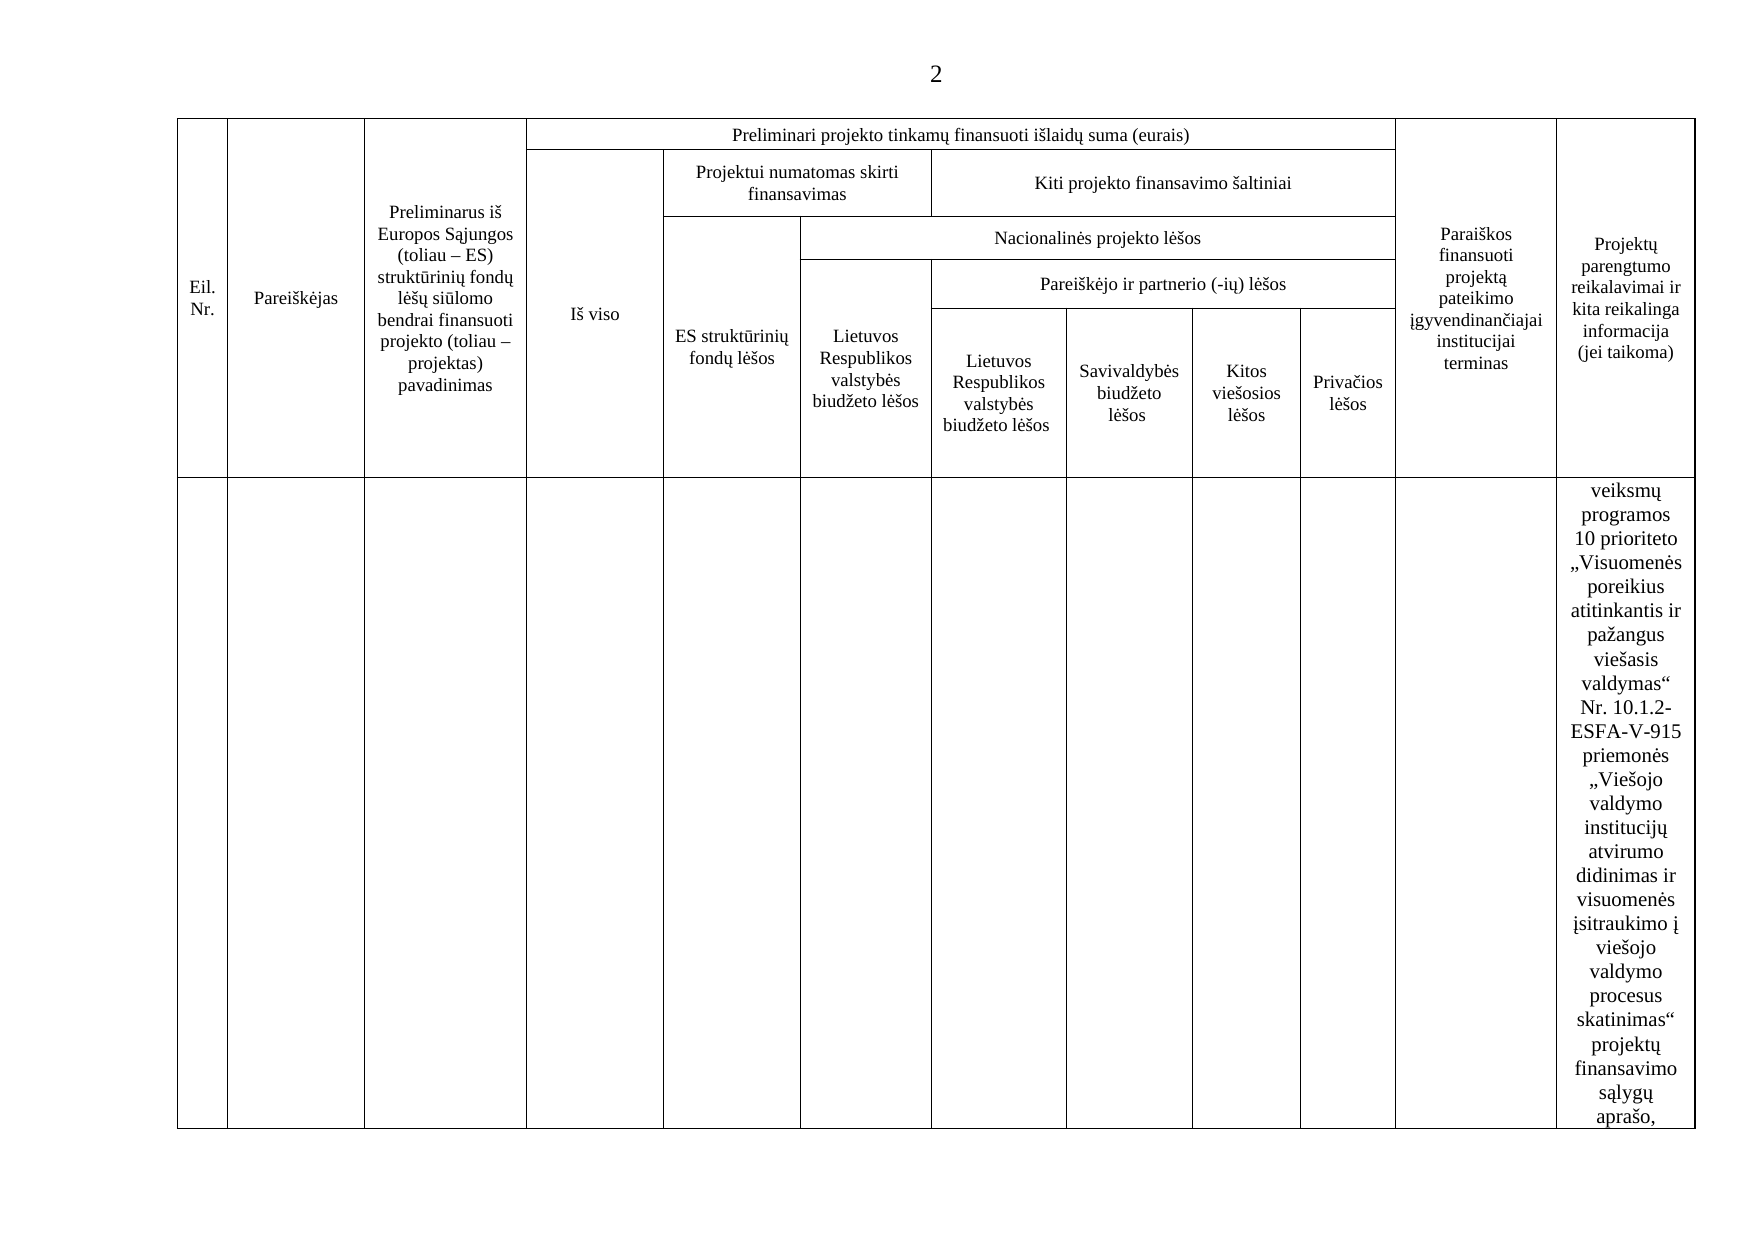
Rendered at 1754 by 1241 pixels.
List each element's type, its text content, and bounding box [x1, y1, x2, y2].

table_cell [228, 478, 364, 1128]
table_cell Pareiškėjo ir partnerio (-ių) lėšos [932, 260, 1395, 307]
table_header Paraiškos finansuoti projektą pateikimo įgyvendinančiajai institucijai terminas [1396, 119, 1556, 477]
table_cell Savivaldybės biudžeto lėšos [1067, 309, 1192, 477]
table_cell [1067, 478, 1192, 1128]
table_cell Lietuvos Respublikos valstybės biudžeto lėšos [932, 309, 1066, 477]
table_header Preliminarus iš Europos Sąjungos (toliau – ES) struktūrinių fondų lėšų siūlomo bendrai finansuoti projekto (toliau – projektas) pavadinimas [365, 119, 526, 477]
table_cell [801, 478, 931, 1128]
table_cell Nacionalinės projekto lėšos [801, 217, 1395, 259]
table_cell [1301, 478, 1395, 1128]
table_cell Kiti projekto finansavimo šaltiniai [932, 150, 1395, 216]
table_header Projektų parengtumo reikalavimai ir kita reikalinga informacija (jei taikoma) [1557, 119, 1694, 477]
table_cell [178, 478, 227, 1128]
table_cell Projektui numatomas skirti finansavimas [664, 150, 931, 216]
table_cell [664, 478, 800, 1128]
table_cell Lietuvos Respublikos valstybės biudžeto lėšos [801, 260, 931, 477]
table_cell [1396, 478, 1556, 1128]
table_cell [365, 478, 526, 1128]
table_cell [932, 478, 1066, 1128]
table_cell veiksmų programos 10 prioriteto „Visuomenės poreikius atitinkantis ir pažangus viešasis valdymas“ Nr. 10.1.2-ESFA-V-915 priemonės „Viešojo valdymo institucijų atvirumo didinimas ir visuomenės įsitraukimo į viešojo valdymo procesus skatinimas“ projektų finansavimo sąlygų aprašo, [1557, 478, 1694, 1128]
table_cell [527, 478, 663, 1128]
table_header Pareiškėjas [228, 119, 364, 477]
table_header Preliminari projekto tinkamų finansuoti išlaidų suma (eurais) [527, 119, 1395, 149]
table_cell Privačios lėšos [1301, 309, 1395, 477]
table_cell Kitos viešosios lėšos [1193, 309, 1300, 477]
table_header Eil. Nr. [178, 119, 227, 477]
table_cell ES struktūrinių fondų lėšos [664, 217, 800, 477]
table_cell [1193, 478, 1300, 1128]
table_cell Iš viso [527, 150, 663, 477]
